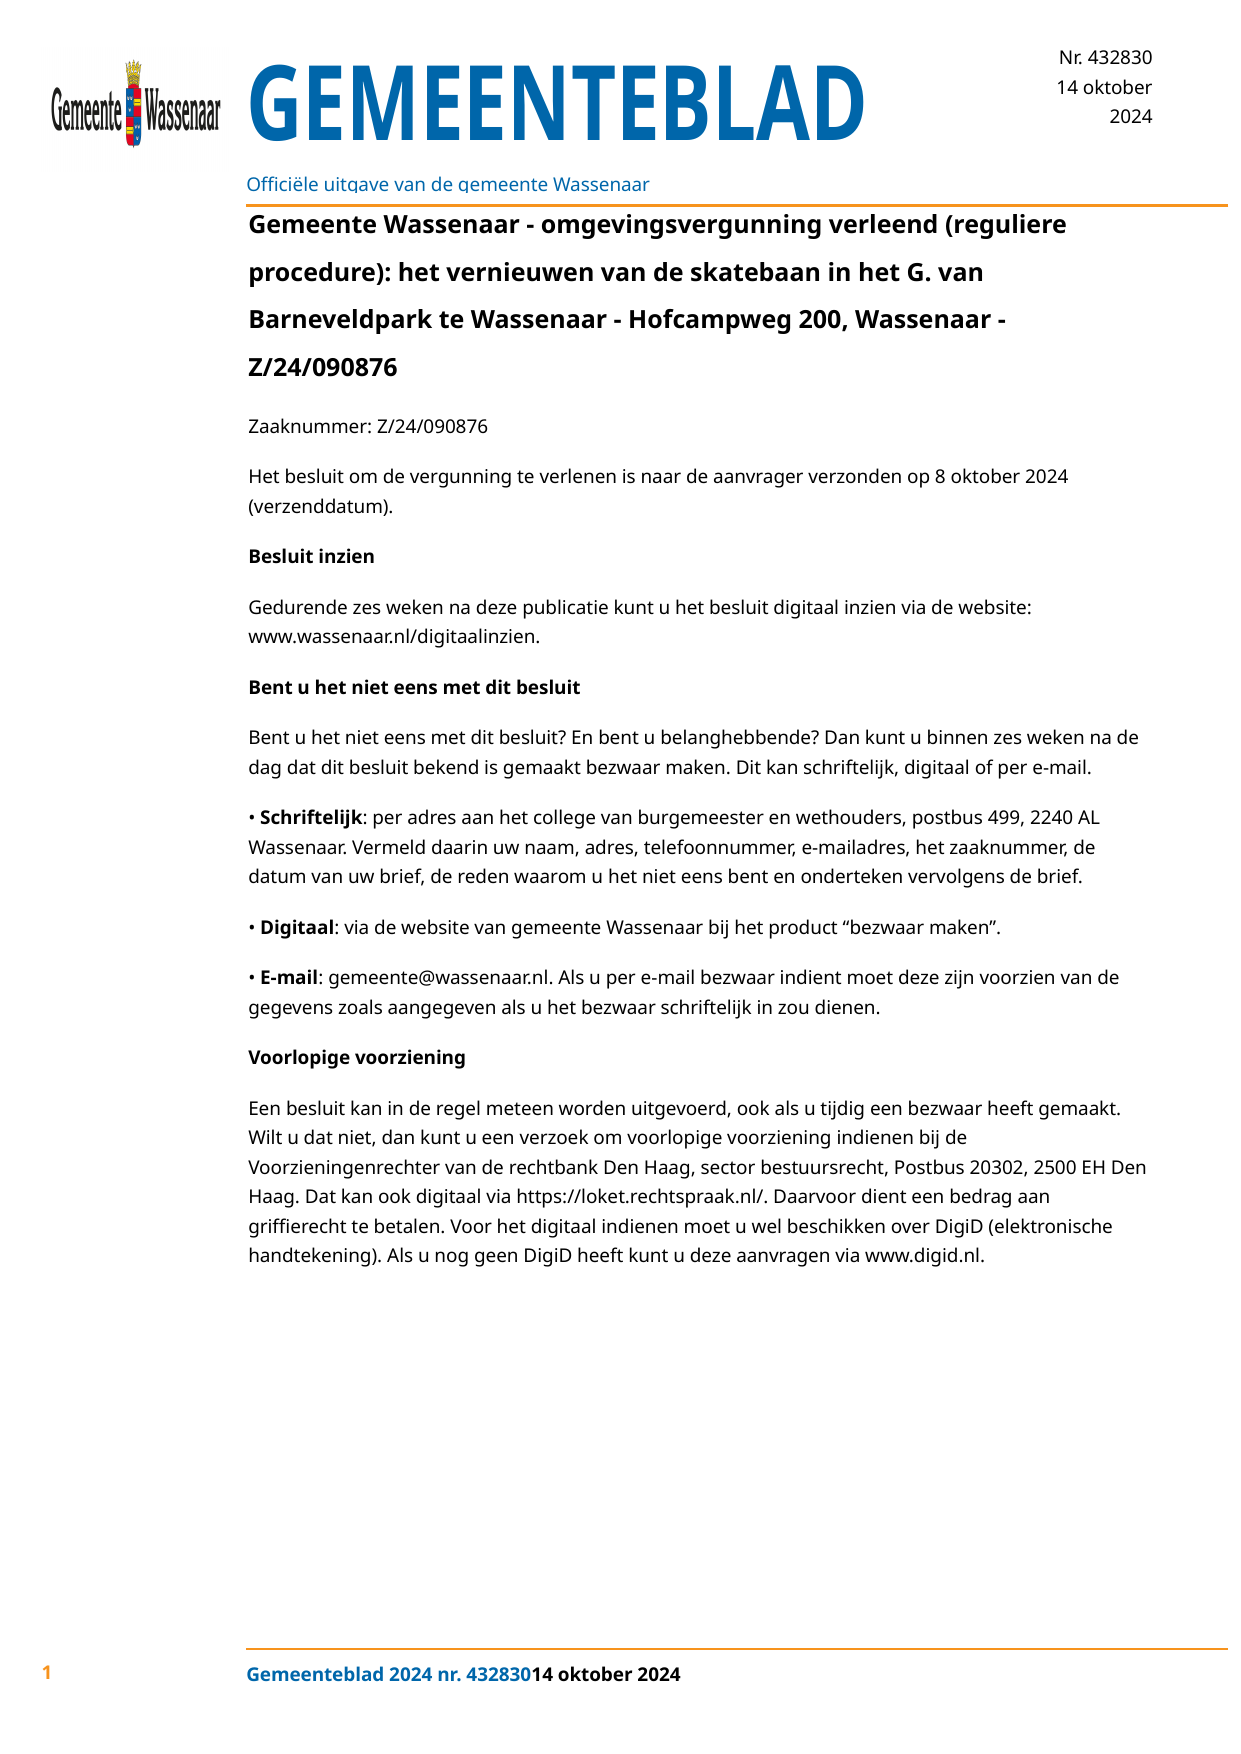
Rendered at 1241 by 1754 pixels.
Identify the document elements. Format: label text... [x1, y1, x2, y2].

text Een besluit kan in de regel meteen worden uitgevoerd, ook als u tijdig een bezwaar heeft gemaakt. Wilt u dat niet, dan kunt u een verzoek om voorlopige voorziening indienen bij de Voorzieningenrechter van de rechtbank Den Haag, sector bestuursrecht, Postbus 20302, 2500 EH Den Haag. Dat kan ook digitaal via https://loket.rechtspraak.nl/. Daarvoor dient een bedrag aan griffierecht te betalen. Voor het digitaal indienen moet u wel beschikken over DigiD (elektronische handtekening). Als u nog geen DigiD heeft kunt u deze aanvragen via www.digid.nl. [248, 1095, 1152, 1268]
text Bent u het niet eens met dit besluit [248, 674, 1152, 700]
text Het besluit om de vergunning te verlenen is naar de aanvrager verzonden op 8 oktober 2024 (verzenddatum). [248, 463, 1152, 519]
text Gemeente Wassenaar - omgevingsvergunning verleend (reguliere procedure): het vernieuwen van de skatebaan in het G. van Barneveldpark te Wassenaar - Hofcampweg 200, Wassenaar - Z/24/090876 [248, 207, 1152, 384]
text Zaaknummer: Z/24/090876 [248, 413, 1152, 439]
text Voorlopige voorziening [248, 1044, 1152, 1070]
text Gedurende zes weken na deze publicatie kunt u het besluit digitaal inzien via de website: www.wassenaar.nl/digitaalinzien. [248, 594, 1152, 649]
text • Digitaal: via de website van gemeente Wassenaar bij het product “bezwaar maken”. [248, 914, 1152, 940]
text • E-mail: gemeente@wassenaar.nl. Als u per e-mail bezwaar indient moet deze zijn voorzien van de gegevens zoals aangegeven als u het bezwaar schriftelijk in zou dienen. [248, 964, 1152, 1020]
text Besluit inzien [248, 543, 1152, 569]
text Bent u het niet eens met dit besluit? En bent u belanghebbende? Dan kunt u binnen zes weken na de dag dat dit besluit bekend is gemaakt bezwaar maken. Dit kan schriftelijk, digitaal of per e-mail. [248, 724, 1152, 780]
picture [41, 47, 231, 172]
text • Schriftelijk: per adres aan het college van burgemeester en wethouders, postbus 499, 2240 AL Wassenaar. Vermeld daarin uw naam, adres, telefoonnummer, e-mailadres, het zaaknummer, de datum van uw brief, de reden waarom u het niet eens bent en onderteken vervolgens de brief. [248, 804, 1152, 889]
